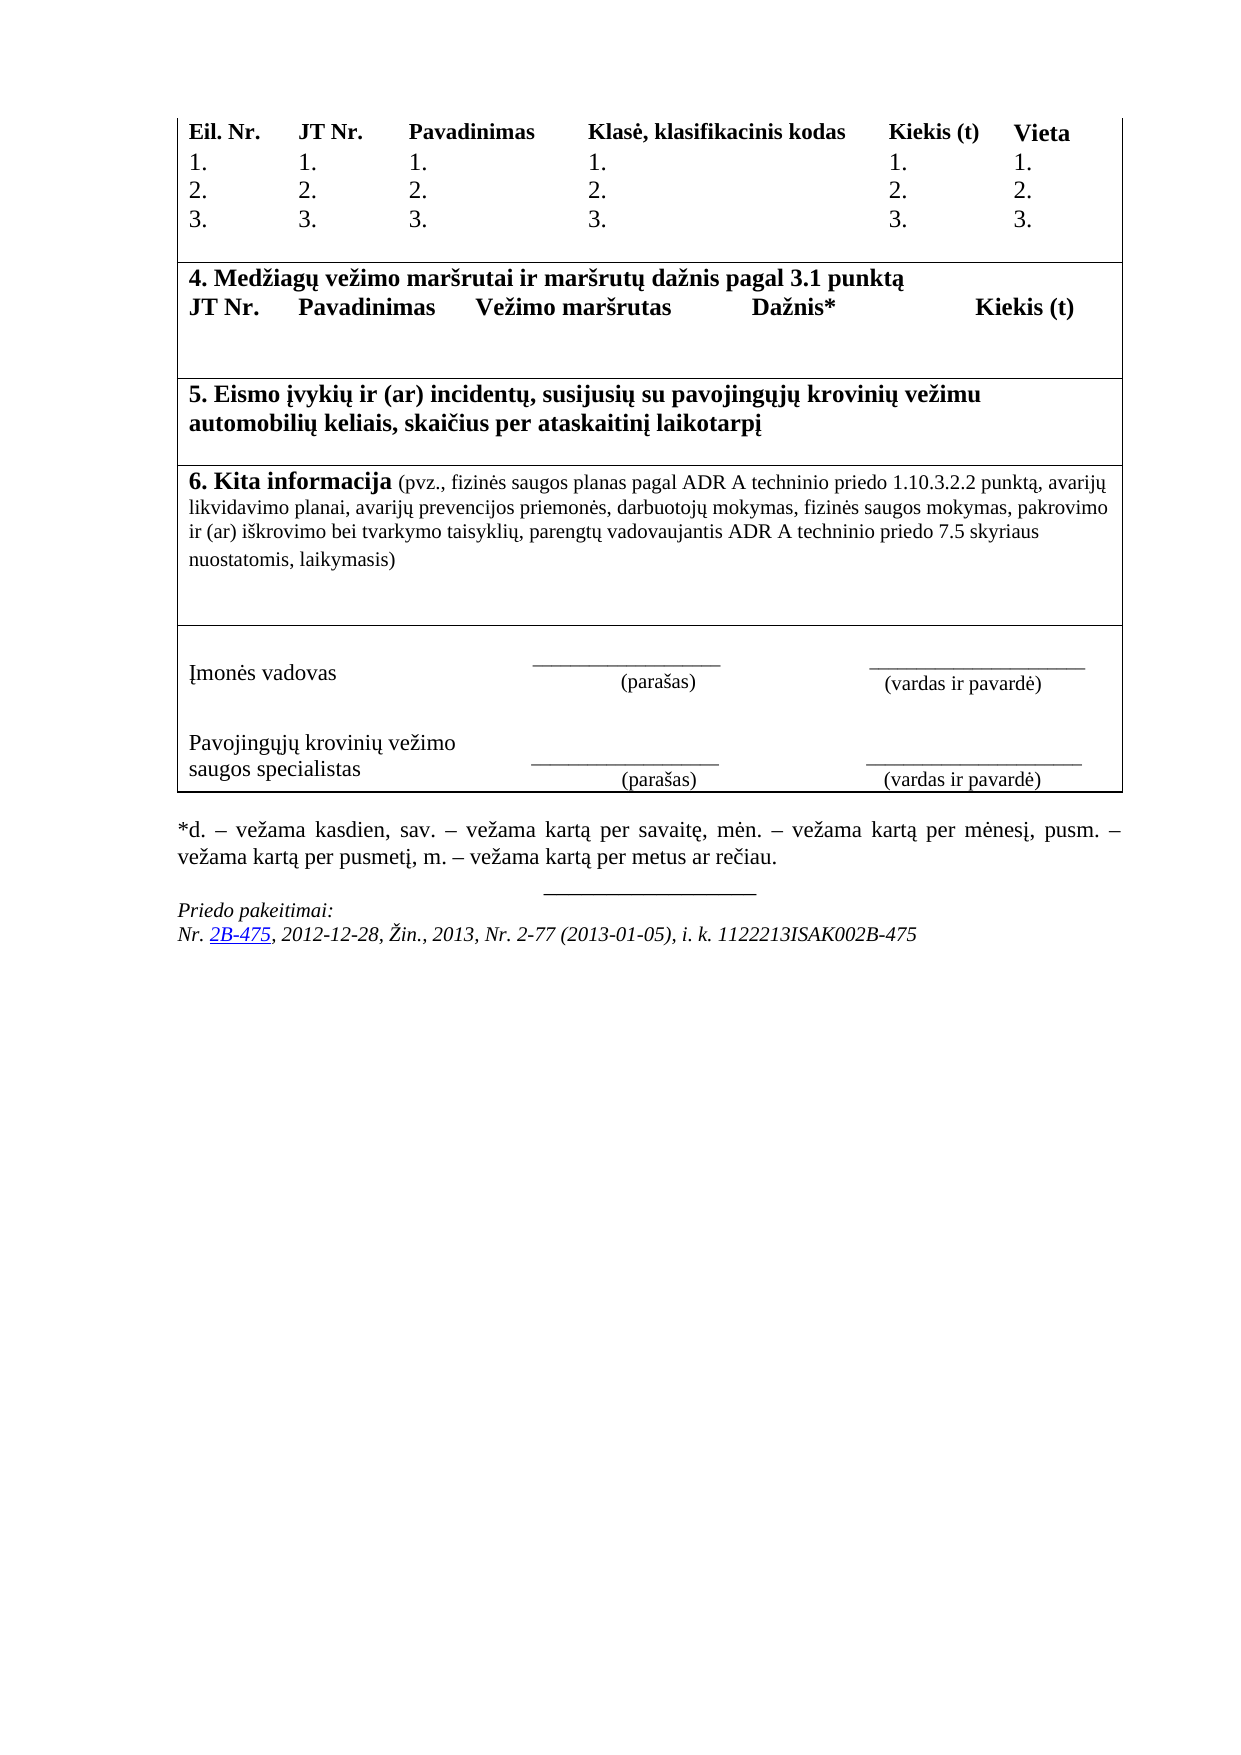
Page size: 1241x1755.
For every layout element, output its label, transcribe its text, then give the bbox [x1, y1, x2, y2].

text Nr. 2B-475, 2012-12-28, Žin., 2013, Nr. 2-77 (2013-01-05), i. k. 1122213ISAK002B-475 [177, 922, 1122, 946]
text Priedo pakeitimai: [177, 898, 1122, 922]
table_cell ____________________ (parašas) [514, 720, 802, 791]
table_cell 1. 2. 3. [398, 147, 577, 262]
table_cell 1. 2. 3. [877, 147, 1002, 262]
table_cell 5. Eismo įvykių ir (ar) incidentų, susijusių su pavojingųjų krovinių vežimu automobilių keliais, skaičius per ataskaitinį laikotarpį [178, 379, 1122, 465]
table_cell Vežimo maršrutas [464, 292, 740, 320]
table_cell 4. Medžiagų vežimo maršrutai ir maršrutų dažnis pagal 3.1 punktą [178, 263, 1122, 292]
table_cell 6. Kita informacija (pvz., fizinės saugos planas pagal ADR A techninio priedo 1.10.3.2.2 punktą, avarijų likvidavimo planai, avarijų prevencijos priemonės, darbuotojų mokymas, fizinės saugos mokymas, pakrovimo ir (ar) iškrovimo bei tvarkymo taisyklių, parengtų vadovaujantis ADR A techninio priedo 7.5 skyriaus nuostatomis, laikymasis) [178, 466, 1122, 625]
table_cell 1. 2. 3. [1002, 147, 1122, 262]
table_cell Įmonės vadovas [178, 626, 514, 719]
table_cell Kiekis (t) [964, 292, 1122, 320]
text *d. – vežama kasdien, sav. – vežama kartą per savaitę, mėn. – vežama kartą per mėnesį, pusm. – vežama kartą per pusmetį, m. – vežama kartą per metus ar rečiau. [177, 817, 1122, 869]
table_cell Kiekis (t) [877, 118, 1002, 147]
text _________________ [177, 869, 1122, 898]
table_cell _______________________ (vardas ir pavardė) [803, 720, 1122, 791]
table_cell 1. 2. 3. [178, 147, 287, 262]
table_cell Pavadinimas [287, 292, 464, 320]
table_cell 1. 2. 3. [577, 147, 877, 262]
table_cell ____________________ (parašas) [514, 626, 802, 719]
table_cell JT Nr. [287, 118, 397, 147]
table_cell JT Nr. [178, 292, 287, 320]
table_cell Pavojingųjų krovinių vežimo saugos specialistas [178, 720, 514, 791]
table_cell Vieta [1002, 118, 1122, 147]
table_cell [178, 320, 1122, 378]
table_cell Eil. Nr. [178, 118, 287, 147]
table_cell Pavadinimas [398, 118, 577, 147]
table_cell 1. 2. 3. [287, 147, 397, 262]
table_cell Klasė, klasifikacinis kodas [577, 118, 877, 147]
table_cell Dažnis* [740, 292, 964, 320]
table_cell _______________________ (vardas ir pavardė) [803, 626, 1122, 719]
